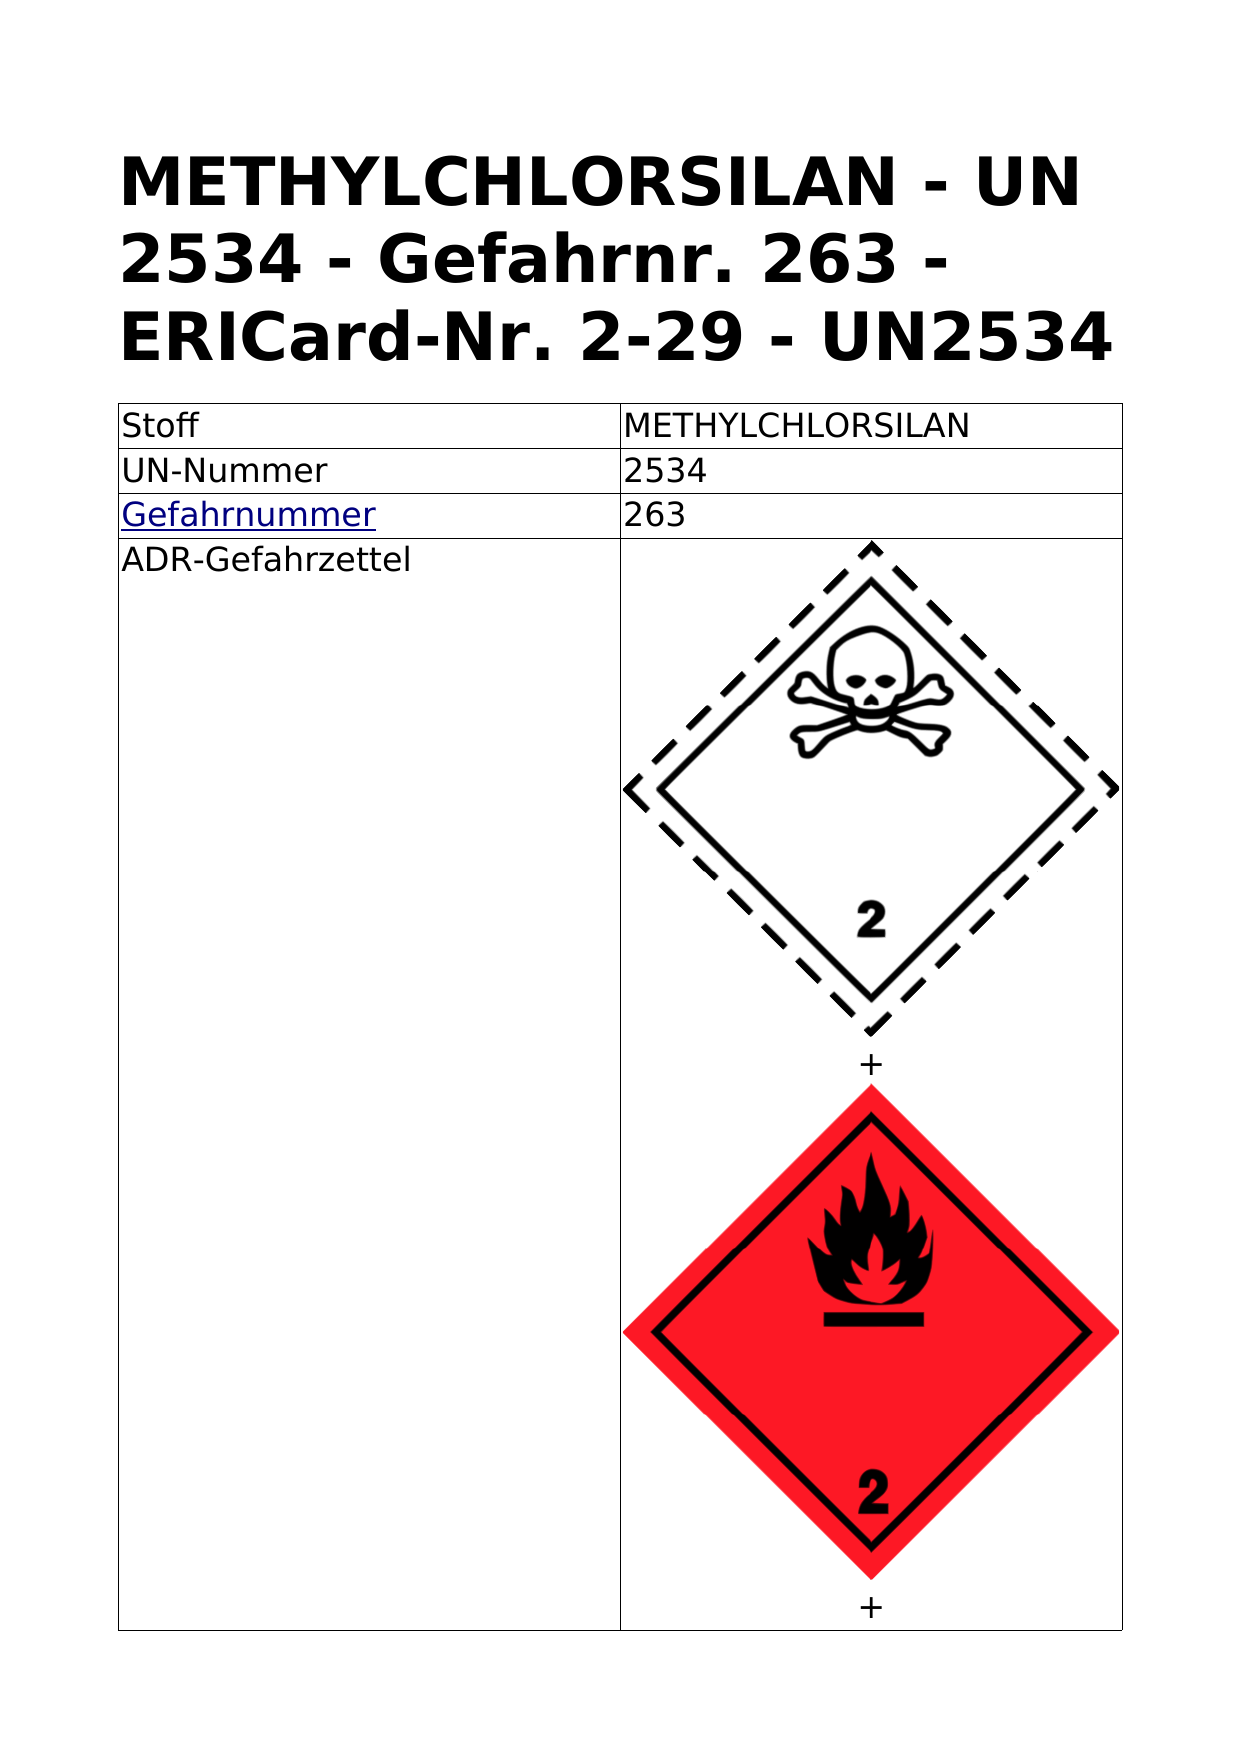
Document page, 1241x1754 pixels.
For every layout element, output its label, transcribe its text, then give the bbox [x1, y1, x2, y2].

table_cell UN-Nummer [119, 449, 620, 493]
table_cell + + [621, 539, 1122, 1629]
table_cell 2534 [621, 449, 1122, 493]
picture [622, 1083, 1120, 1580]
table_cell Gefahrnummer [119, 494, 620, 538]
table_header METHYLCHLORSILAN [621, 404, 1122, 448]
table_cell ADR-Gefahrzettel [119, 539, 620, 1629]
subtitle METHYLCHLORSILAN - UN 2534 - Gefahrnr. 263 - ERICard-Nr. 2-29 - UN2534 [118, 143, 1122, 376]
table_cell 263 [621, 494, 1122, 538]
table_header Stoff [119, 404, 620, 448]
picture [622, 540, 1120, 1037]
